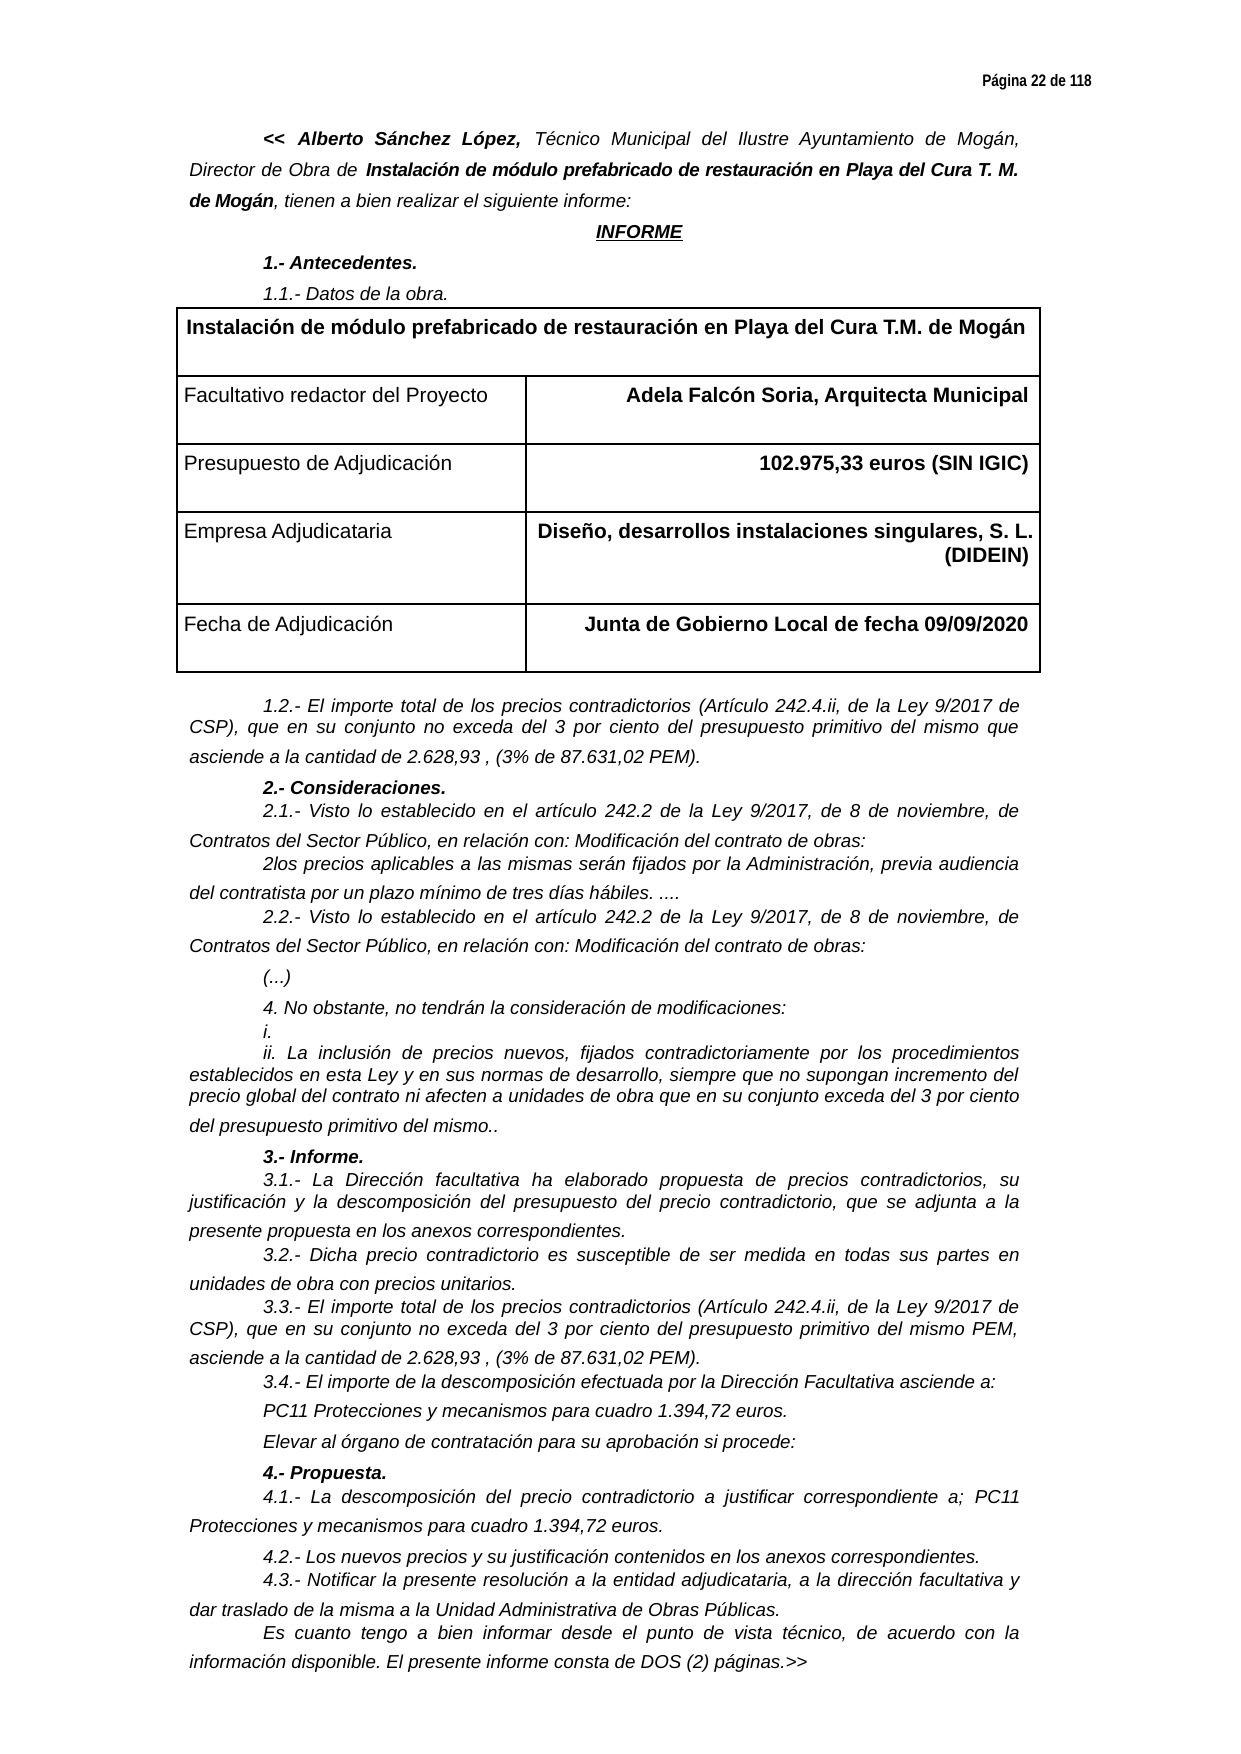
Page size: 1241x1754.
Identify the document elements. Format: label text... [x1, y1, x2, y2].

table_cell Presupuesto de Adjudicación [178, 445, 525, 511]
table_cell Fecha de Adjudicación [178, 605, 525, 671]
text << Alberto Sánchez López, Técnico Municipal del Ilustre Ayuntamiento de Mogán, Director de Obra de Instalación de módulo prefabricado de restauración en Playa del Cura T. M. de Mogán, tienen a bien realizar el siguiente informe: [189, 120, 1022, 213]
text 4. No obstante, no tendrán la consideración de modificaciones: [189, 989, 1022, 1021]
text 2.- Consideraciones. [189, 769, 1022, 800]
text 3.- Informe. [189, 1138, 1022, 1169]
text INFORME [189, 213, 1022, 244]
text 4.- Propuesta. [189, 1454, 1022, 1485]
text 1.2.- El importe total de los precios contradictorios (Artículo 242.4.ii, de la Ley 9/2017 de CSP), que en su conjunto no exceda del 3 por ciento del presupuesto primitivo del mismo que asciende a la cantidad de 2.628,93 , (3% de 87.631,02 PEM). [189, 695, 1022, 769]
text 2los precios aplicables a las mismas serán fijados por la Administración, previa audiencia del contratista por un plazo mínimo de tres días hábiles. .... [189, 853, 1022, 906]
table_cell Empresa Adjudicataria [178, 513, 525, 603]
text i. [189, 1021, 1022, 1042]
text 3.4.- El importe de la descomposición efectuada por la Dirección Facultativa asciende a: [189, 1370, 1022, 1392]
text 4.2.- Los nuevos precios y su justificación contenidos en los anexos correspondientes. [189, 1538, 1022, 1569]
table_cell Junta de Gobierno Local de fecha 09/09/2020 [527, 605, 1039, 671]
text (...) [189, 958, 1022, 989]
table_cell Diseño, desarrollos instalaciones singulares, S. L. (DIDEIN) [527, 513, 1039, 603]
text PC11 Protecciones y mecanismos para cuadro 1.394,72 euros. [189, 1392, 1022, 1423]
text Elevar al órgano de contratación para su aprobación si procede: [189, 1423, 1022, 1454]
text 4.1.- La descomposición del precio contradictorio a justificar correspondiente a; PC11 Protecciones y mecanismos para cuadro 1.394,72 euros. [189, 1485, 1022, 1538]
text 1.1.- Datos de la obra. [189, 275, 1022, 307]
text 3.2.- Dicha precio contradictorio es susceptible de ser medida en todas sus partes en unidades de obra con precios unitarios. [189, 1243, 1022, 1296]
text 3.1.- La Dirección facultativa ha elaborado propuesta de precios contradictorios, su justificación y la descomposición del presupuesto del precio contradictorio, que se adjunta a la presente propuesta en los anexos correspondientes. [189, 1169, 1022, 1243]
table_cell Facultativo redactor del Proyecto [178, 377, 525, 443]
text 3.3.- El importe total de los precios contradictorios (Artículo 242.4.ii, de la Ley 9/2017 de CSP), que en su conjunto no exceda del 3 por ciento del presupuesto primitivo del mismo PEM, asciende a la cantidad de 2.628,93 , (3% de 87.631,02 PEM). [189, 1296, 1022, 1370]
table_cell 102.975,33 euros (SIN IGIC) [527, 445, 1039, 511]
table_header Instalación de módulo prefabricado de restauración en Playa del Cura T.M. de Mogán [178, 309, 1039, 375]
text 4.3.- Notificar la presente resolución a la entidad adjudicataria, a la dirección facultativa y dar traslado de la misma a la Unidad Administrativa de Obras Públicas. [189, 1569, 1022, 1622]
text ii. La inclusión de precios nuevos, fijados contradictoriamente por los procedimientos establecidos en esta Ley y en sus normas de desarrollo, siempre que no supongan incremento del precio global del contrato ni afecten a unidades de obra que en su conjunto exceda del 3 por ciento del presupuesto primitivo del mismo.. [189, 1042, 1022, 1138]
text 2.2.- Visto lo establecido en el artículo 242.2 de la Ley 9/2017, de 8 de noviembre, de Contratos del Sector Público, en relación con: Modificación del contrato de obras: [189, 906, 1022, 958]
text 1.- Antecedentes. [189, 244, 1022, 275]
text 2.1.- Visto lo establecido en el artículo 242.2 de la Ley 9/2017, de 8 de noviembre, de Contratos del Sector Público, en relación con: Modificación del contrato de obras: [189, 800, 1022, 853]
table_cell Adela Falcón Soria, Arquitecta Municipal [527, 377, 1039, 443]
text Es cuanto tengo a bien informar desde el punto de vista técnico, de acuerdo con la información disponible. El presente informe consta de DOS (2) páginas.>> [189, 1622, 1022, 1675]
